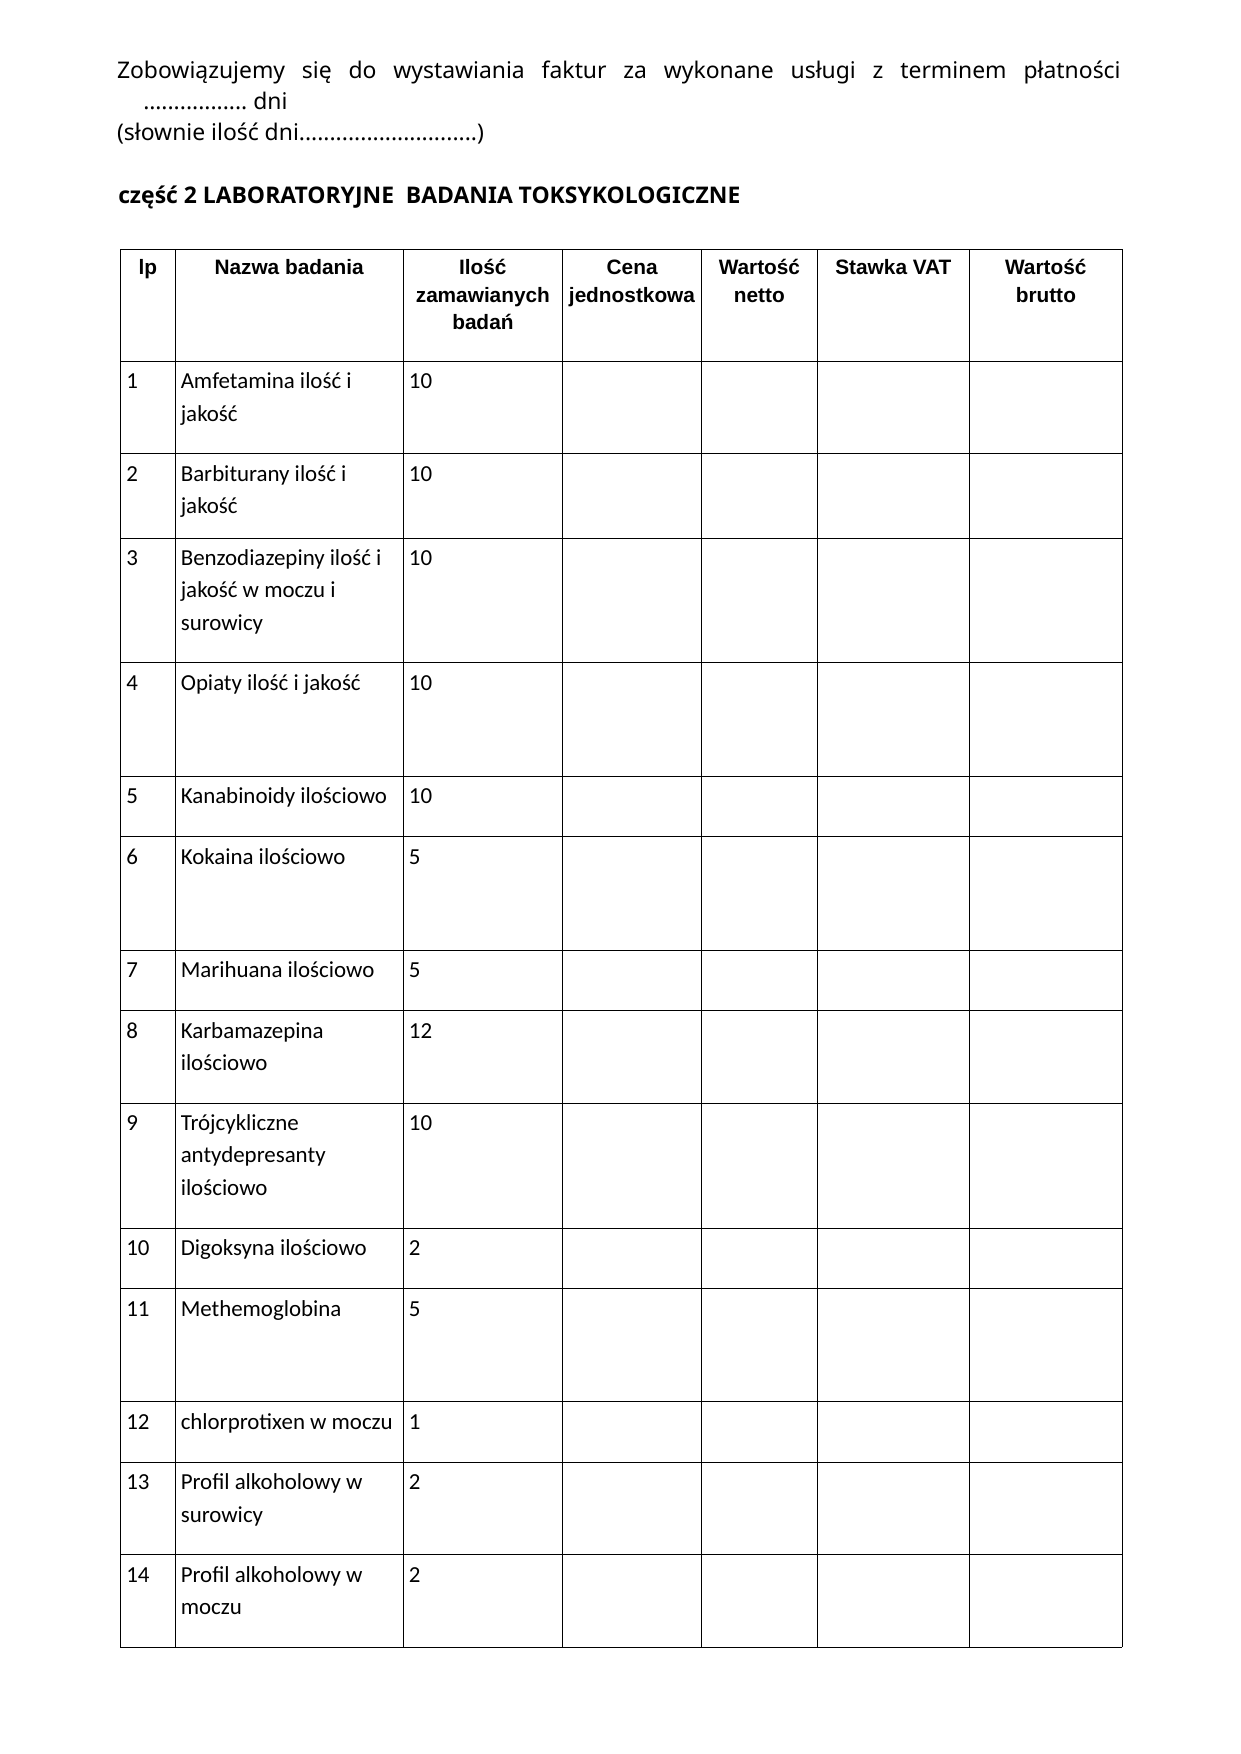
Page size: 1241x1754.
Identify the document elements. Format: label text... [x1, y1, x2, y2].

table_cell [818, 1229, 969, 1288]
table_cell [702, 1289, 817, 1401]
table_cell [970, 951, 1122, 1010]
table_cell [563, 1104, 701, 1227]
table_cell 10 [121, 1229, 175, 1288]
table_cell Karbamazepina ilościowo [176, 1011, 403, 1103]
table_cell [818, 777, 969, 836]
table_cell [702, 454, 817, 537]
table_cell Methemoglobina [176, 1289, 403, 1401]
text (słownie ilość dni.............................) [117, 116, 1122, 147]
table_cell [970, 362, 1122, 453]
table_cell [818, 951, 969, 1010]
table_cell [702, 951, 817, 1010]
table_cell [702, 1011, 817, 1103]
table_cell [702, 1555, 817, 1647]
table_cell [702, 837, 817, 949]
table_cell 13 [121, 1463, 175, 1554]
table_cell Marihuana ilościowo [176, 951, 403, 1010]
table_cell 5 [404, 837, 562, 949]
table_cell [818, 362, 969, 453]
table_cell [818, 1555, 969, 1647]
table_cell 1 [121, 362, 175, 453]
table_cell [563, 1229, 701, 1288]
table_cell Opiaty ilość i jakość [176, 663, 403, 776]
table_cell Profil alkoholowy w moczu [176, 1555, 403, 1647]
table_cell [818, 663, 969, 776]
table_cell [702, 539, 817, 662]
table_cell Benzodiazepiny ilość i jakość w moczu i surowicy [176, 539, 403, 662]
table_cell [563, 539, 701, 662]
table_cell 4 [121, 663, 175, 776]
table_cell [818, 837, 969, 949]
table_cell [818, 1011, 969, 1103]
table_cell [818, 1402, 969, 1462]
table_cell 6 [121, 837, 175, 949]
table_cell [563, 837, 701, 949]
table_cell [702, 362, 817, 453]
table_cell [970, 1229, 1122, 1288]
table_cell 5 [404, 951, 562, 1010]
table_cell [970, 454, 1122, 537]
table_cell [563, 1463, 701, 1554]
table_cell 10 [404, 362, 562, 453]
table_cell Digoksyna ilościowo [176, 1229, 403, 1288]
table_cell 10 [404, 1104, 562, 1227]
table_cell 3 [121, 539, 175, 662]
table_cell [702, 1229, 817, 1288]
table_header Cena jednostkowa [563, 250, 701, 361]
table_cell 10 [404, 539, 562, 662]
table_header Ilość zamawianych badań [404, 250, 562, 361]
table_cell Amfetamina ilość i jakość [176, 362, 403, 453]
table_cell [702, 1402, 817, 1462]
table_cell Kanabinoidy ilościowo [176, 777, 403, 836]
table_cell [563, 951, 701, 1010]
table_cell [563, 777, 701, 836]
table_header Wartość netto [702, 250, 817, 361]
table_cell 5 [121, 777, 175, 836]
table_cell [563, 1555, 701, 1647]
table_cell 9 [121, 1104, 175, 1227]
table_cell [970, 1555, 1122, 1647]
table_cell Profil alkoholowy w surowicy [176, 1463, 403, 1554]
table_cell [563, 454, 701, 537]
table_cell 7 [121, 951, 175, 1010]
text Zobowiązujemy się do wystawiania faktur za wykonane usługi z terminem płatności ….............. dni [117, 53, 1122, 116]
table_header Stawka VAT [818, 250, 969, 361]
table_cell 8 [121, 1011, 175, 1103]
table_cell Kokaina ilościowo [176, 837, 403, 949]
table_header Nazwa badania [176, 250, 403, 361]
table_cell [818, 1104, 969, 1227]
table_cell [818, 1289, 969, 1401]
table_cell chlorprotixen w moczu [176, 1402, 403, 1462]
table_cell 10 [404, 454, 562, 537]
table_cell 5 [404, 1289, 562, 1401]
table_cell [563, 663, 701, 776]
table_cell Trójcykliczne antydepresanty ilościowo [176, 1104, 403, 1227]
table_cell [702, 1463, 817, 1554]
table_cell [970, 663, 1122, 776]
table_cell 10 [404, 663, 562, 776]
table_cell [702, 663, 817, 776]
table_cell 2 [404, 1555, 562, 1647]
table_cell [563, 1011, 701, 1103]
table_cell [702, 1104, 817, 1227]
table_cell [970, 1104, 1122, 1227]
table_cell [818, 539, 969, 662]
table_cell [818, 454, 969, 537]
table_cell 14 [121, 1555, 175, 1647]
table_cell [970, 1463, 1122, 1554]
table_cell 10 [404, 777, 562, 836]
table_cell [970, 539, 1122, 662]
table_cell Barbiturany ilość i jakość [176, 454, 403, 537]
table_cell [818, 1463, 969, 1554]
table_cell [970, 777, 1122, 836]
table_cell 2 [404, 1229, 562, 1288]
table_cell 12 [404, 1011, 562, 1103]
table_header Wartość brutto [970, 250, 1122, 361]
table_cell 2 [404, 1463, 562, 1554]
table_cell [970, 837, 1122, 949]
table_cell 1 [404, 1402, 562, 1462]
table_cell [563, 1402, 701, 1462]
table_cell [563, 1289, 701, 1401]
table_cell [970, 1402, 1122, 1462]
table_cell [702, 777, 817, 836]
table_cell [563, 362, 701, 453]
table_cell [970, 1011, 1122, 1103]
table_cell 11 [121, 1289, 175, 1401]
table_cell [970, 1289, 1122, 1401]
text część 2 LABORATORYJNE BADANIA TOKSYKOLOGICZNE [118, 178, 1122, 210]
table_cell 2 [121, 454, 175, 537]
table_header lp [121, 250, 175, 361]
table_cell 12 [121, 1402, 175, 1462]
